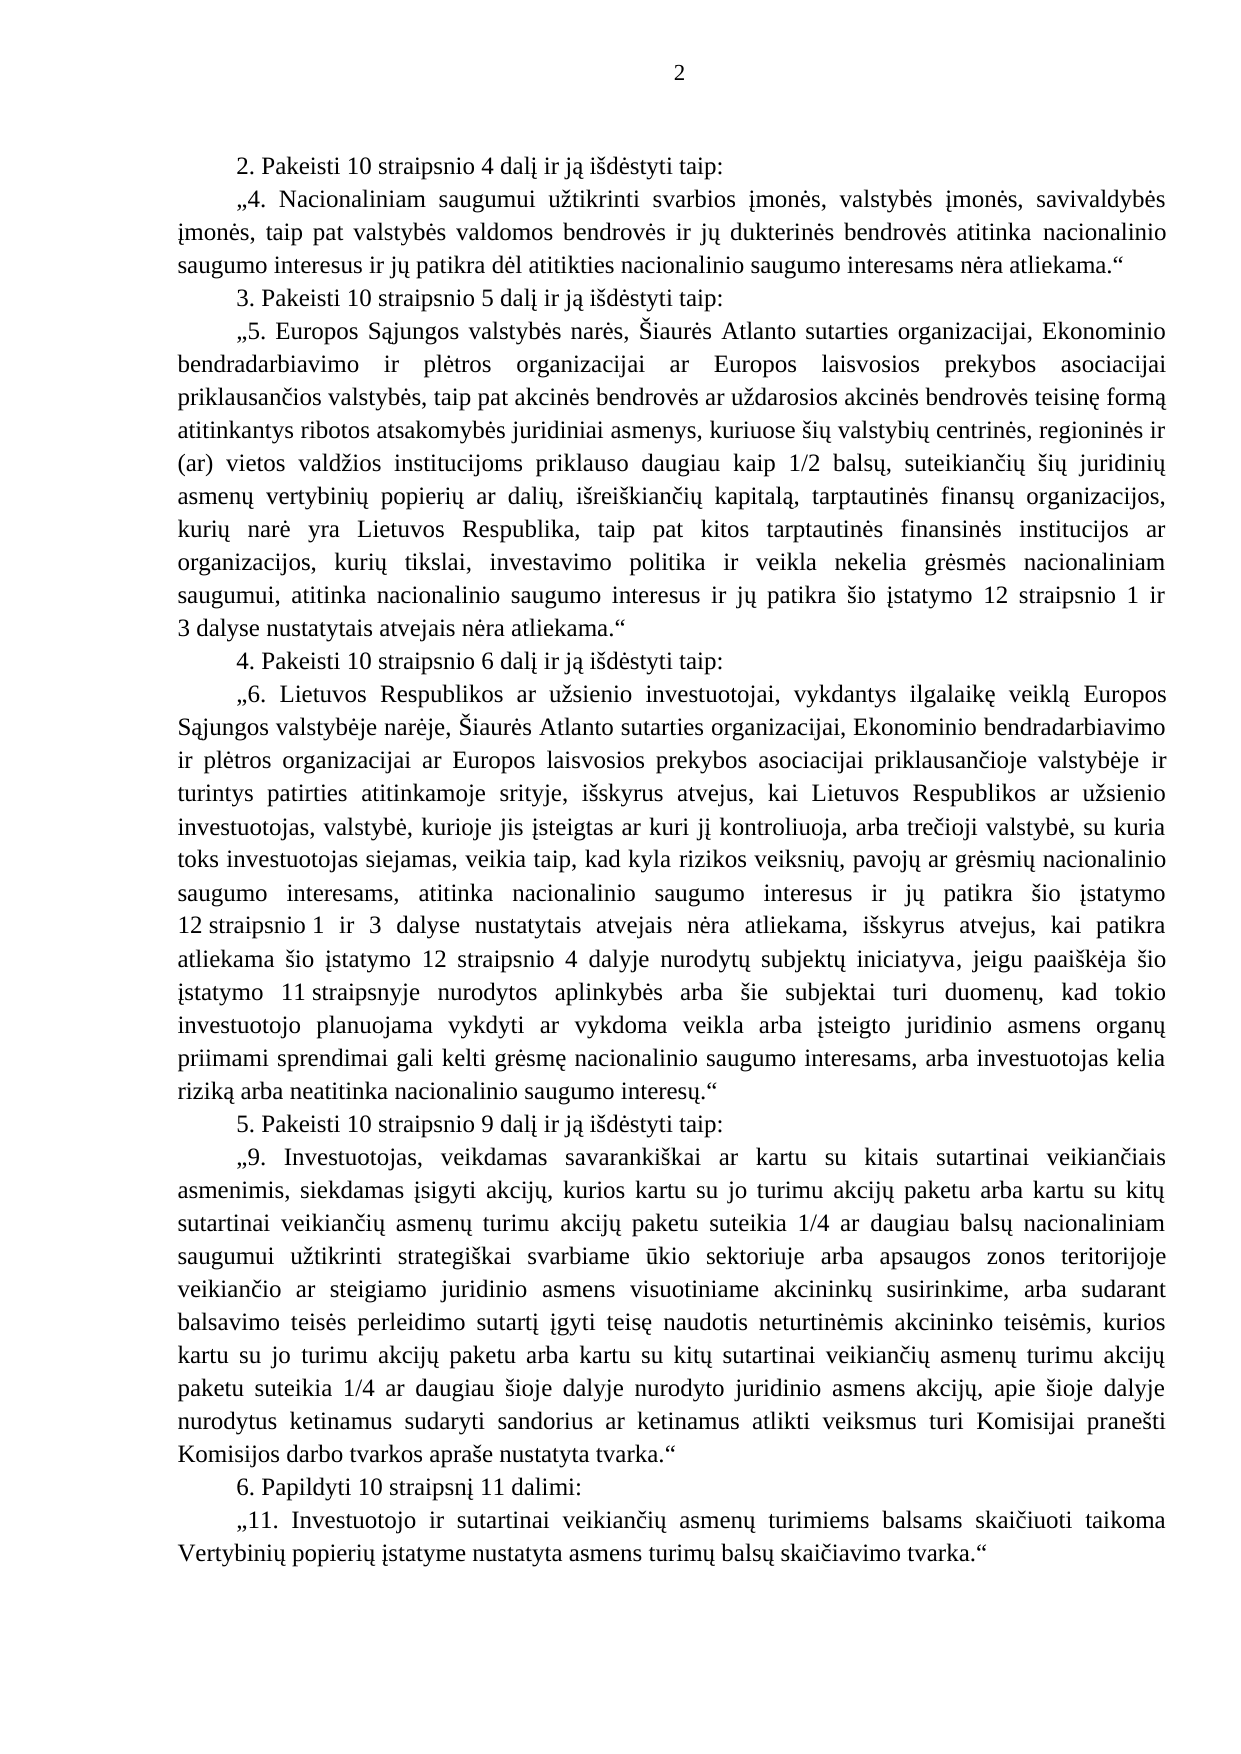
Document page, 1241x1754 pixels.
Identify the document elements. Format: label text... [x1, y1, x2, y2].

text „6. Lietuvos Respublikos ar užsienio investuotojai, vykdantys ilgalaikę veiklą Europos Sąjungos valstybėje narėje, Šiaurės Atlanto sutarties organizacijai, Ekonominio bendradarbiavimo ir plėtros organizacijai ar Europos laisvosios prekybos asociacijai priklausančioje valstybėje ir turintys patirties atitinkamoje srityje, išskyrus atvejus, kai Lietuvos Respublikos ar užsienio investuotojas, valstybė, kurioje jis įsteigtas ar kuri jį kontroliuoja, arba trečioji valstybė, su kuria toks investuotojas siejamas, veikia taip, kad kyla rizikos veiksnių, pavojų ar grėsmių nacionalinio saugumo interesams, atitinka nacionalinio saugumo interesus ir jų patikra šio įstatymo 12 straipsnio 1 ir 3 dalyse nustatytais atvejais nėra atliekama, išskyrus atvejus, kai patikra atliekama šio įstatymo 12 straipsnio 4 dalyje nurodytų subjektų iniciatyva, jeigu paaiškėja šio įstatymo 11 straipsnyje nurodytos aplinkybės arba šie subjektai turi duomenų, kad tokio investuotojo planuojama vykdyti ar vykdoma veikla arba įsteigto juridinio asmens organų priimami sprendimai gali kelti grėsmę nacionalinio saugumo interesams, arba investuotojas kelia riziką arba neatitinka nacionalinio saugumo interesų.“ [177, 679, 1167, 1104]
text 4. Pakeisti 10 straipsnio 6 dalį ir ją išdėstyti taip: [177, 646, 1167, 675]
text 2. Pakeisti 10 straipsnio 4 dalį ir ją išdėstyti taip: [177, 151, 1167, 180]
text „11. Investuotojo ir sutartinai veikiančių asmenų turimiems balsams skaičiuoti taikoma Vertybinių popierių įstatyme nustatyta asmens turimų balsų skaičiavimo tvarka.“ [177, 1505, 1167, 1567]
text 3. Pakeisti 10 straipsnio 5 dalį ir ją išdėstyti taip: [177, 283, 1167, 312]
text „5. Europos Sąjungos valstybės narės, Šiaurės Atlanto sutarties organizacijai, Ekonominio bendradarbiavimo ir plėtros organizacijai ar Europos laisvosios prekybos asociacijai priklausančios valstybės, taip pat akcinės bendrovės ar uždarosios akcinės bendrovės teisinę formą atitinkantys ribotos atsakomybės juridiniai asmenys, kuriuose šių valstybių centrinės, regioninės ir (ar) vietos valdžios institucijoms priklauso daugiau kaip 1/2 balsų, suteikiančių šių juridinių asmenų vertybinių popierių ar dalių, išreiškiančių kapitalą, tarptautinės finansų organizacijos, kurių narė yra Lietuvos Respublika, taip pat kitos tarptautinės finansinės institucijos ar organizacijos, kurių tikslai, investavimo politika ir veikla nekelia grėsmės nacionaliniam saugumui, atitinka nacionalinio saugumo interesus ir jų patikra šio įstatymo 12 straipsnio 1 ir 3 dalyse nustatytais atvejais nėra atliekama.“ [177, 316, 1167, 642]
text „9. Investuotojas, veikdamas savarankiškai ar kartu su kitais sutartinai veikiančiais asmenimis, siekdamas įsigyti akcijų, kurios kartu su jo turimu akcijų paketu arba kartu su kitų sutartinai veikiančių asmenų turimu akcijų paketu suteikia 1/4 ar daugiau balsų nacionaliniam saugumui užtikrinti strategiškai svarbiame ūkio sektoriuje arba apsaugos zonos teritorijoje veikiančio ar steigiamo juridinio asmens visuotiniame akcininkų susirinkime, arba sudarant balsavimo teisės perleidimo sutartį įgyti teisę naudotis neturtinėmis akcininko teisėmis, kurios kartu su jo turimu akcijų paketu arba kartu su kitų sutartinai veikiančių asmenų turimu akcijų paketu suteikia 1/4 ar daugiau šioje dalyje nurodyto juridinio asmens akcijų, apie šioje dalyje nurodytus ketinamus sudaryti sandorius ar ketinamus atlikti veiksmus turi Komisijai pranešti Komisijos darbo tvarkos apraše nustatyta tvarka.“ [177, 1142, 1167, 1468]
text 6. Papildyti 10 straipsnį 11 dalimi: [177, 1472, 1167, 1501]
text „4. Nacionaliniam saugumui užtikrinti svarbios įmonės, valstybės įmonės, savivaldybės įmonės, taip pat valstybės valdomos bendrovės ir jų dukterinės bendrovės atitinka nacionalinio saugumo interesus ir jų patikra dėl atitikties nacionalinio saugumo interesams nėra atliekama.“ [177, 184, 1167, 279]
text 5. Pakeisti 10 straipsnio 9 dalį ir ją išdėstyti taip: [177, 1109, 1167, 1137]
